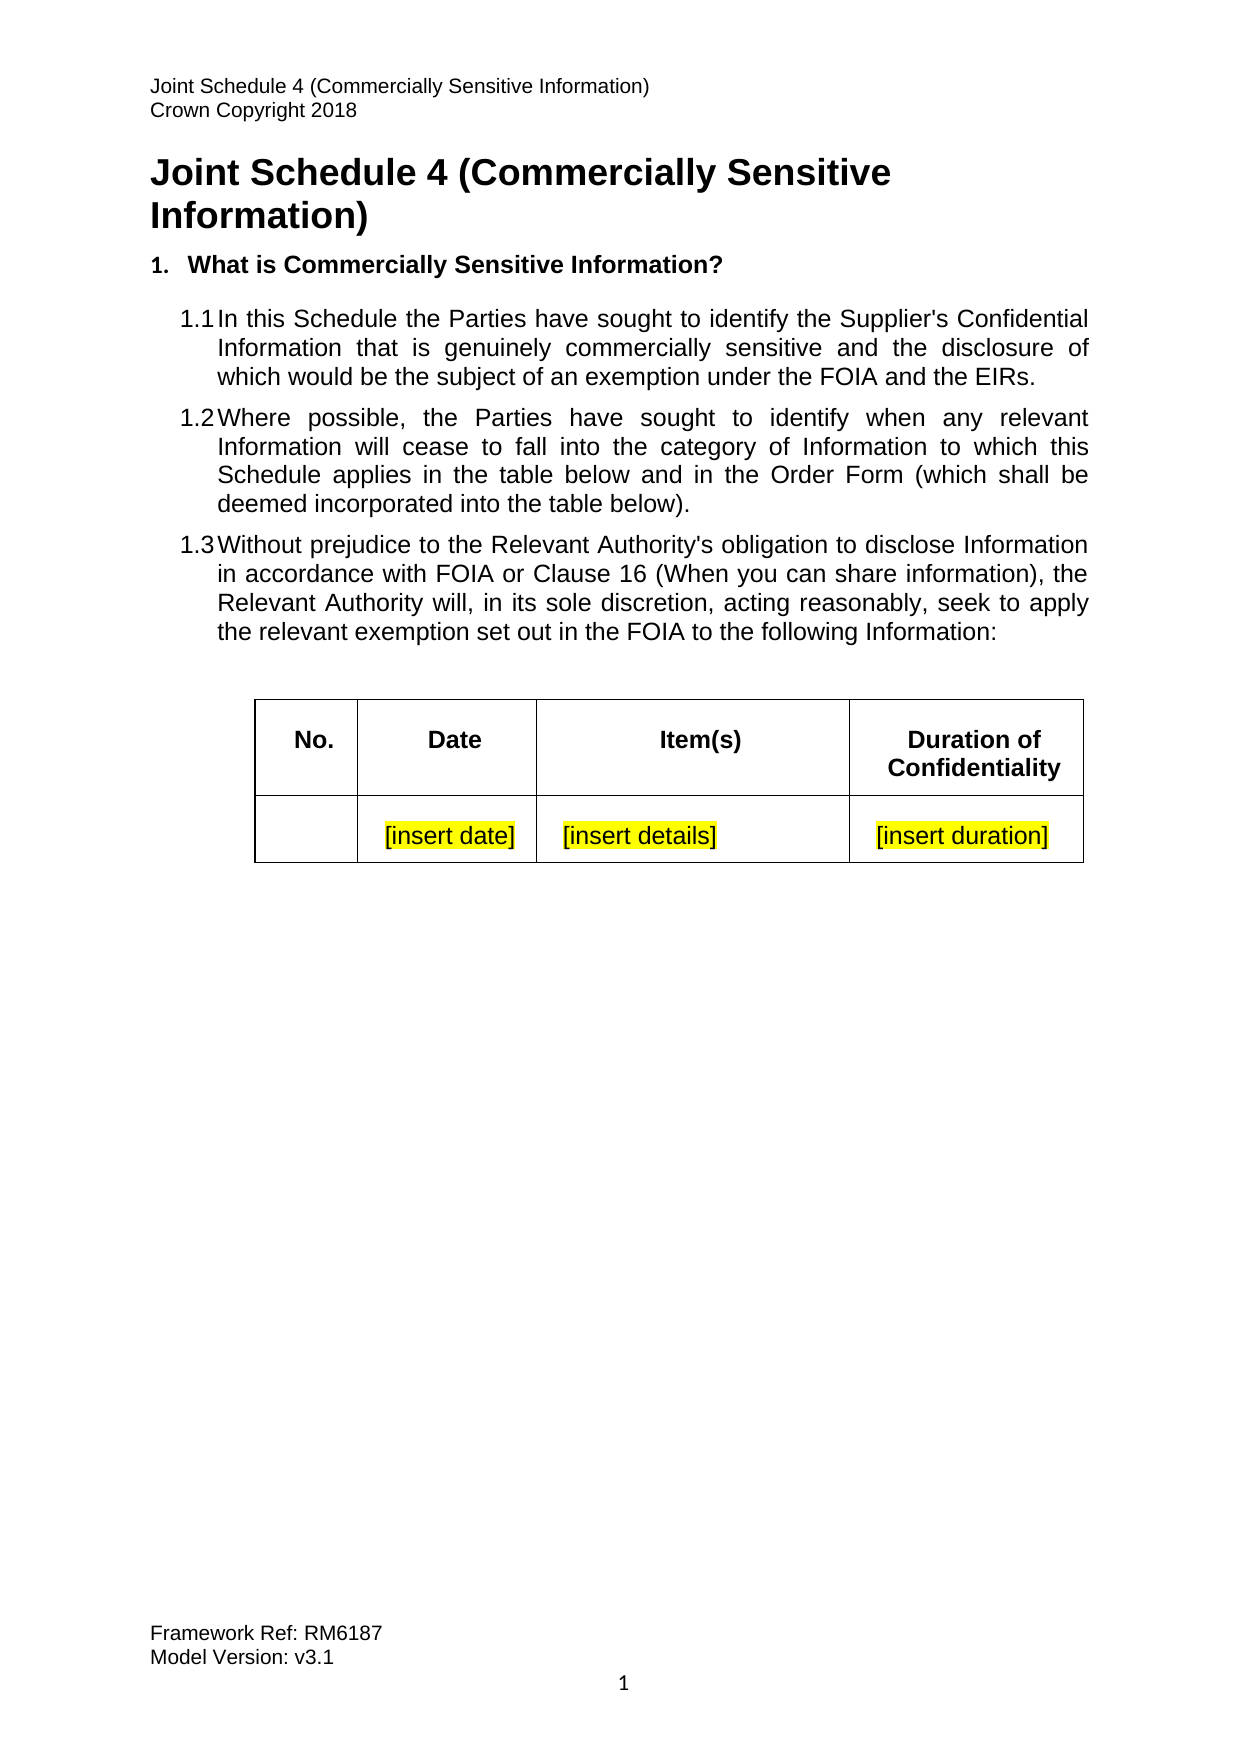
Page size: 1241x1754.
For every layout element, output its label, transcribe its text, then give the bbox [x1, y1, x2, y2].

table_header Date [358, 700, 536, 794]
subtitle Joint Schedule 4 (Commercially Sensitive Information) [150, 150, 1090, 236]
table_header Duration of Confidentiality [850, 700, 1083, 794]
table_header No. [256, 700, 357, 794]
list What is Commercially Sensitive Information? [150, 249, 1090, 279]
table_header Item(s) [537, 700, 849, 794]
table_cell [256, 796, 357, 862]
list In this Schedule the Parties have sought to identify the Supplier's Confidential Information that is genuinely commercially sensitive and the disclosure of which would be the subject of an exemption under the FOIA and the EIRs. [179, 304, 1090, 391]
table_cell [insert details] [537, 796, 849, 862]
table_cell [insert duration] [850, 796, 1083, 862]
list Without prejudice to the Relevant Authority's obligation to disclose Information in accordance with FOIA or Clause 16 (When you can share information), the Relevant Authority will, in its sole discretion, acting reasonably, seek to apply the relevant exemption set out in the FOIA to the following Information: [179, 531, 1090, 646]
table_cell [insert date] [358, 796, 536, 862]
list Where possible, the Parties have sought to identify when any relevant Information will cease to fall into the category of Information to which this Schedule applies in the table below and in the Order Form (which shall be deemed incorporated into the table below). [179, 403, 1090, 518]
